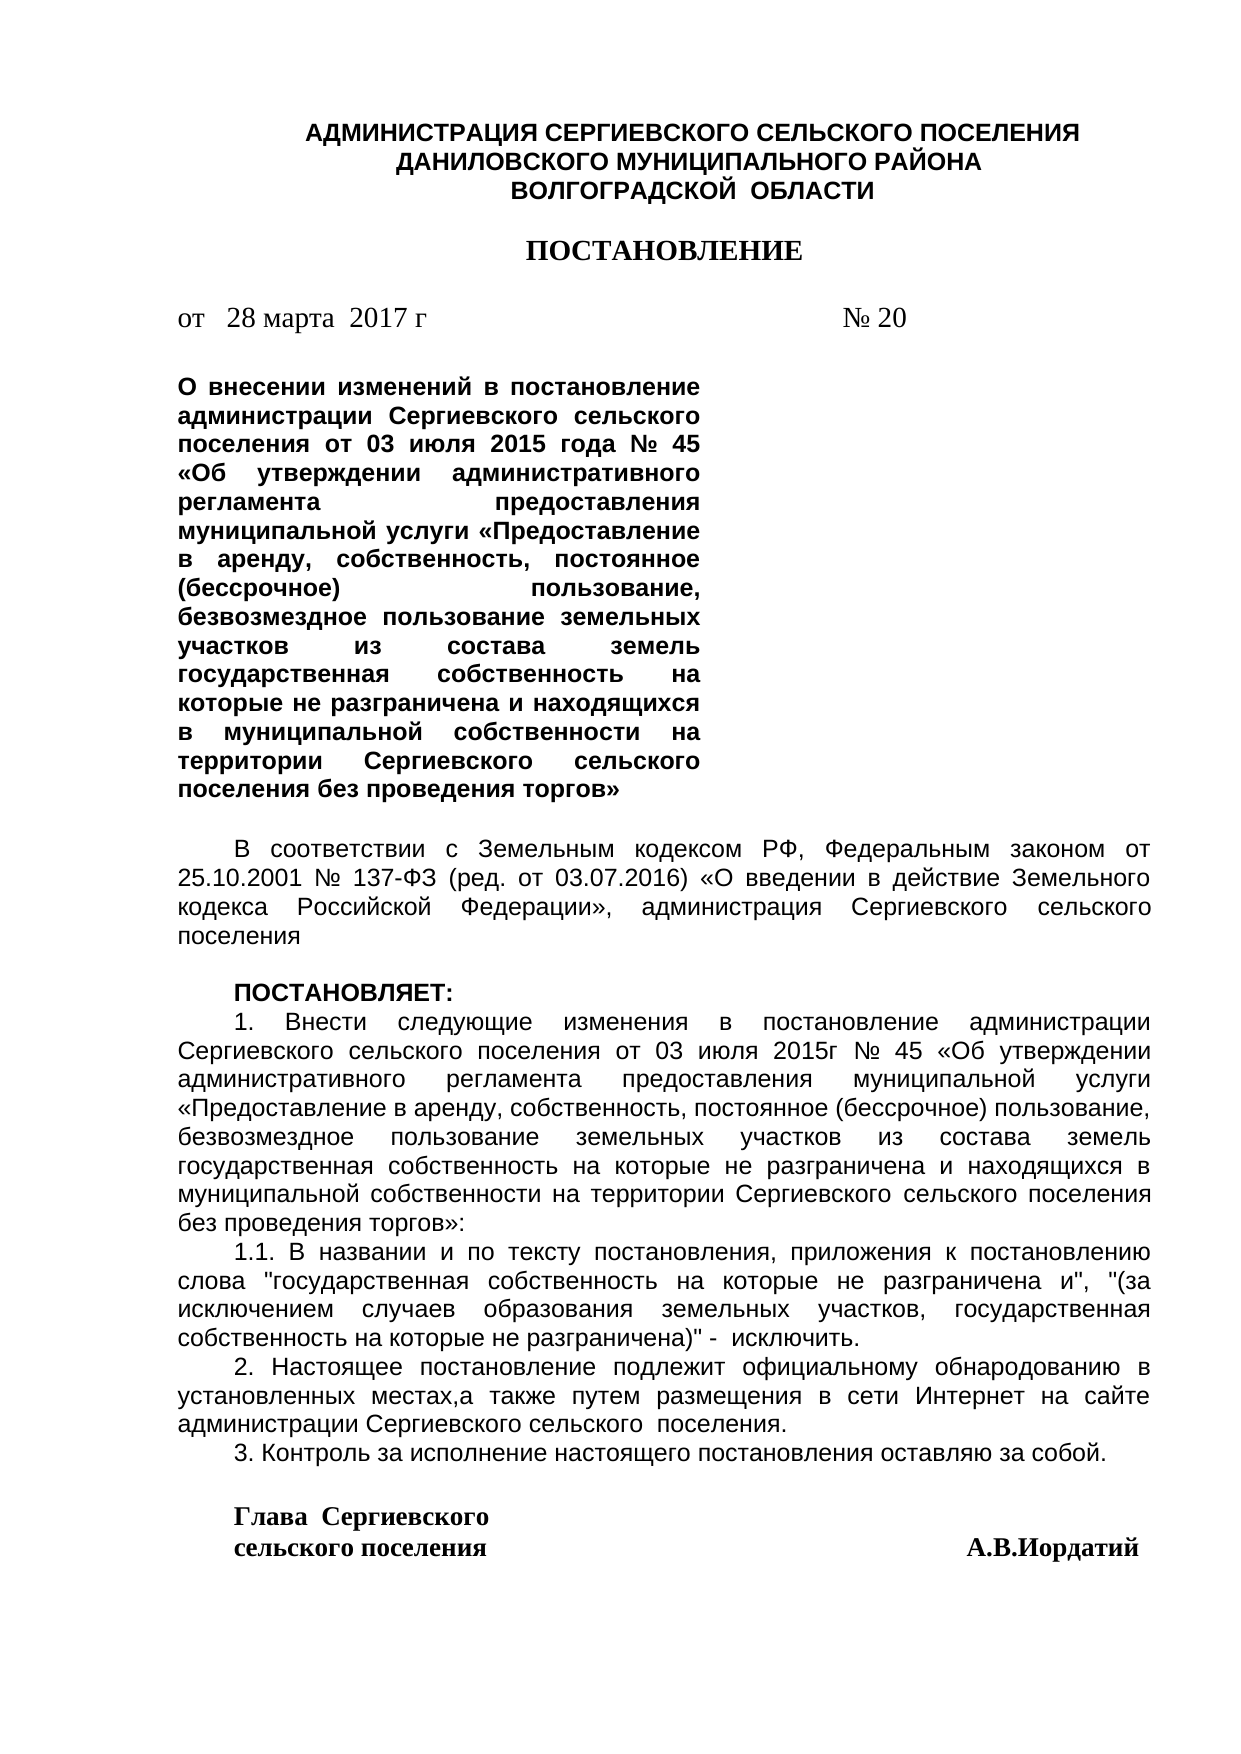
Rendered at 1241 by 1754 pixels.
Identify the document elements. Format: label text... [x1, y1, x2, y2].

text В соответствии с Земельным кодексом РФ, Федеральным законом от 25.10.2001 № 137-ФЗ (ред. от 03.07.2016) «О введении в действие Земельного кодекса Российской Федерации», администрация Сергиевского сельского поселения [177, 834, 1152, 949]
text 3. Контроль за исполнение настоящего постановления оставляю за собой. [177, 1438, 1152, 1467]
text Глава Сергиевского [177, 1500, 1152, 1532]
text 2. Настоящее постановление подлежит официальному обнародованию в установленных местах,а также путем размещения в сети Интернет на сайте администрации Сергиевского сельского поселения. [177, 1352, 1152, 1438]
text ВОЛГОГРАДСКОЙ ОБЛАСТИ [177, 176, 1152, 204]
text ДАНИЛОВСКОГО МУНИЦИПАЛЬНОГО РАЙОНА [177, 147, 1152, 176]
text сельского поселения А.В.Иордатий [177, 1532, 1152, 1563]
text ПОСТАНОВЛЯЕТ: [177, 978, 1152, 1007]
text от 28 марта 2017 г № 20 [177, 300, 1152, 334]
text ПОСТАНОВЛЕНИЕ [177, 233, 1152, 267]
text 1. Внести следующие изменения в постановление администрации Сергиевского сельского поселения от 03 июля 2015г № 45 «Об утверждении административного регламента предоставления муниципальной услуги «Предоставление в аренду, собственность, постоянное (бессрочное) пользование, безвозмездное пользование земельных участков из состава земель государственная собственность на которые не разграничена и находящихся в муниципальной собственности на территории Сергиевского сельского поселения без проведения торгов»: [177, 1007, 1152, 1237]
text 1.1. В названии и по тексту постановления, приложения к постановлению слова "государственная собственность на которые не разграничена и", "(за исключением случаев образования земельных участков, государственная собственность на которые не разграничена)" - исключить. [177, 1237, 1152, 1352]
text АДМИНИСТРАЦИЯ СЕРГИЕВСКОГО СЕЛЬСКОГО ПОСЕЛЕНИЯ [177, 118, 1152, 147]
text О внесении изменений в постановление администрации Сергиевского сельского поселения от 03 июля 2015 года № 45 «Об утверждении административного регламента предоставления муниципальной услуги «Предоставление в аренду, собственность, постоянное (бессрочное) пользование, безвозмездное пользование земельных участков из состава земель государственная собственность на которые не разграничена и находящихся в муниципальной собственности на территории Сергиевского сельского поселения без проведения торгов» [177, 372, 701, 803]
